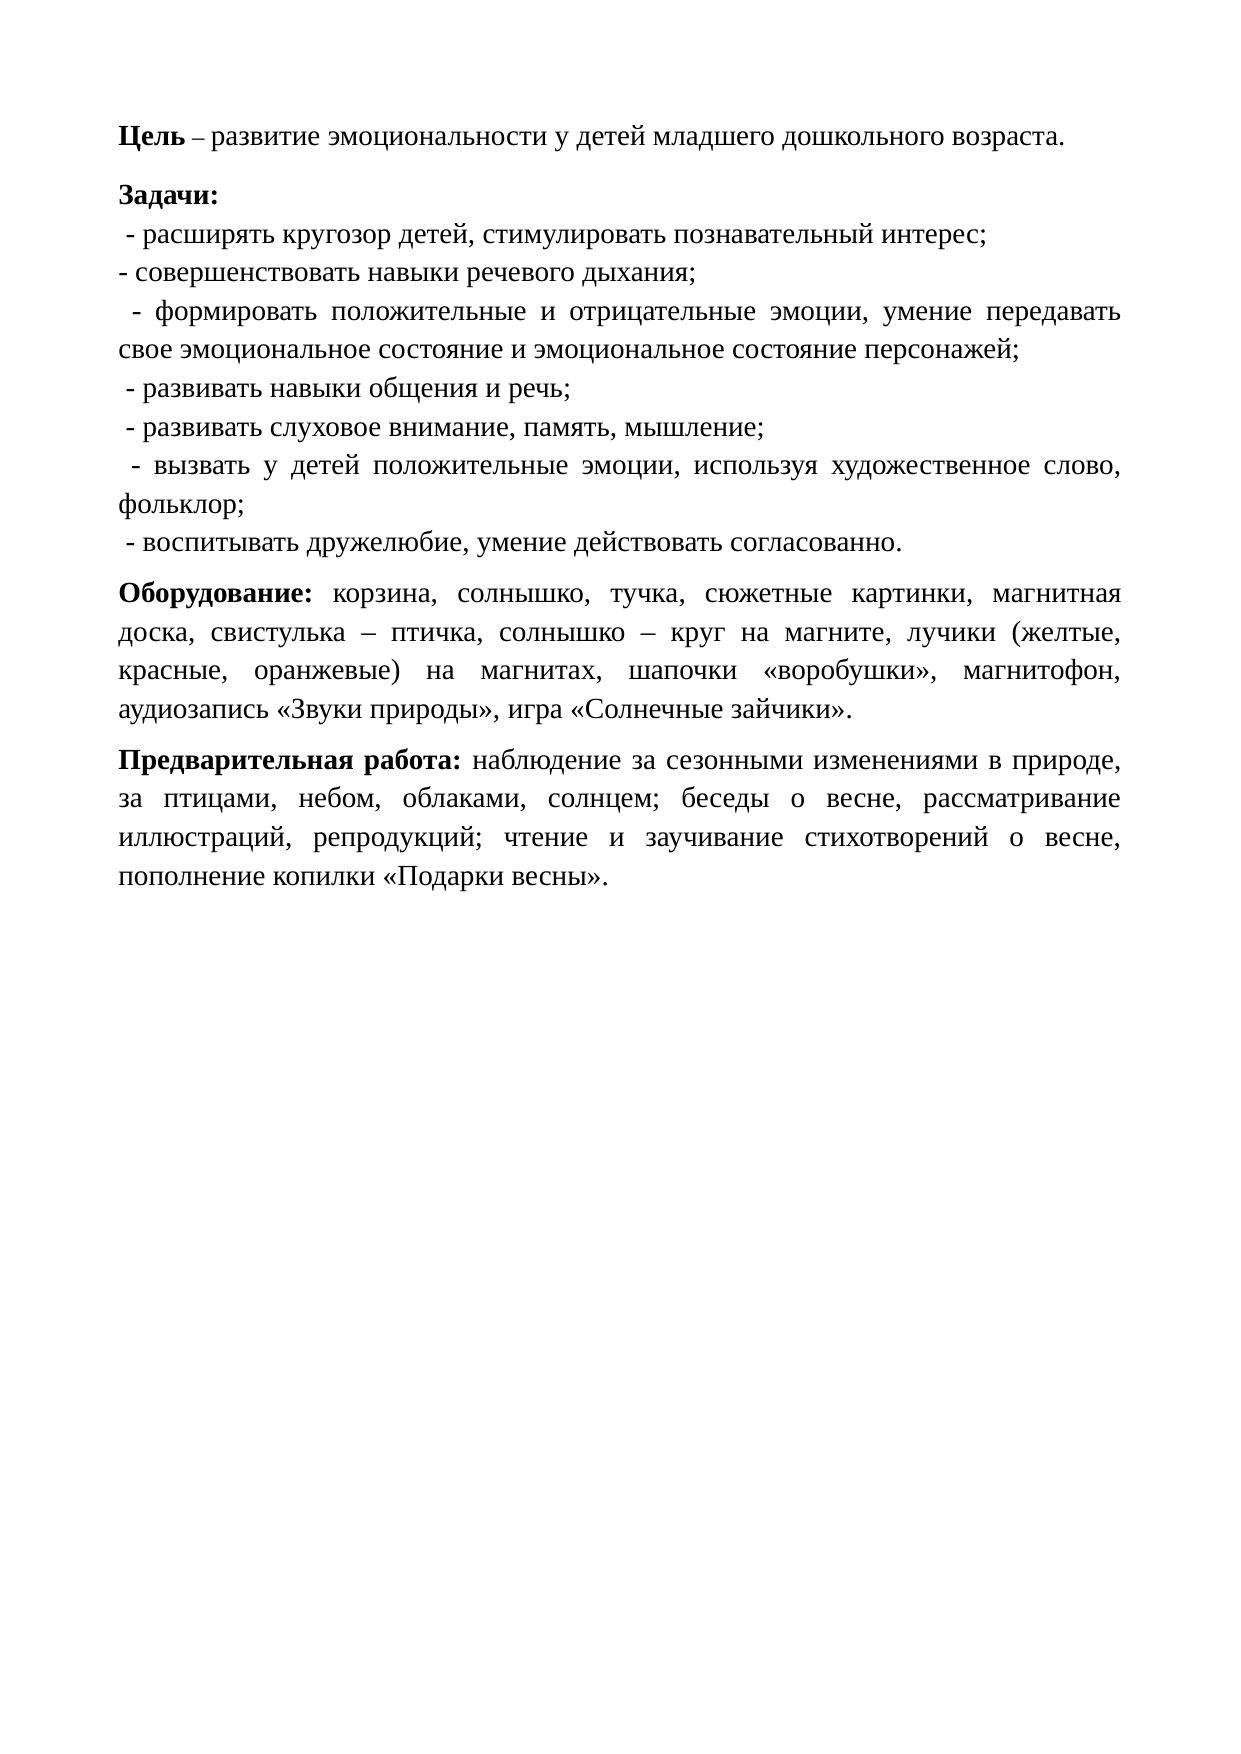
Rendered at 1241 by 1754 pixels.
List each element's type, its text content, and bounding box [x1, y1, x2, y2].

text Оборудование: корзина, солнышко, тучка, сюжетные картинки, магнитная доска, свистулька – птичка, солнышко – круг на магните, лучики (желтые, красные, оранжевые) на магнитах, шапочки «воробушки», магнитофон, аудиозапись «Звуки природы», игра «Солнечные зайчики». [118, 575, 1122, 724]
text - расширять кругозор детей, стимулировать познавательный интерес; [118, 216, 1122, 249]
text - развивать слуховое внимание, память, мышление; [118, 409, 1122, 442]
text - совершенствовать навыки речевого дыхания; [118, 254, 1122, 288]
text Задачи: [118, 177, 1122, 211]
text - вызвать у детей положительные эмоции, используя художественное слово, фольклор; [118, 447, 1122, 519]
text Цель – развитие эмоциональности у детей младшего дошкольного возраста. [118, 118, 1122, 152]
text - воспитывать дружелюбие, умение действовать согласованно. [118, 524, 1122, 558]
text Предварительная работа: наблюдение за сезонными изменениями в природе, за птицами, небом, облаками, солнцем; беседы о весне, рассматривание иллюстраций, репродукций; чтение и заучивание стихотворений о весне, пополнение копилки «Подарки весны». [118, 742, 1122, 891]
text - формировать положительные и отрицательные эмоции, умение передавать свое эмоциональное состояние и эмоциональное состояние персонажей; [118, 293, 1122, 365]
text - развивать навыки общения и речь; [118, 370, 1122, 404]
